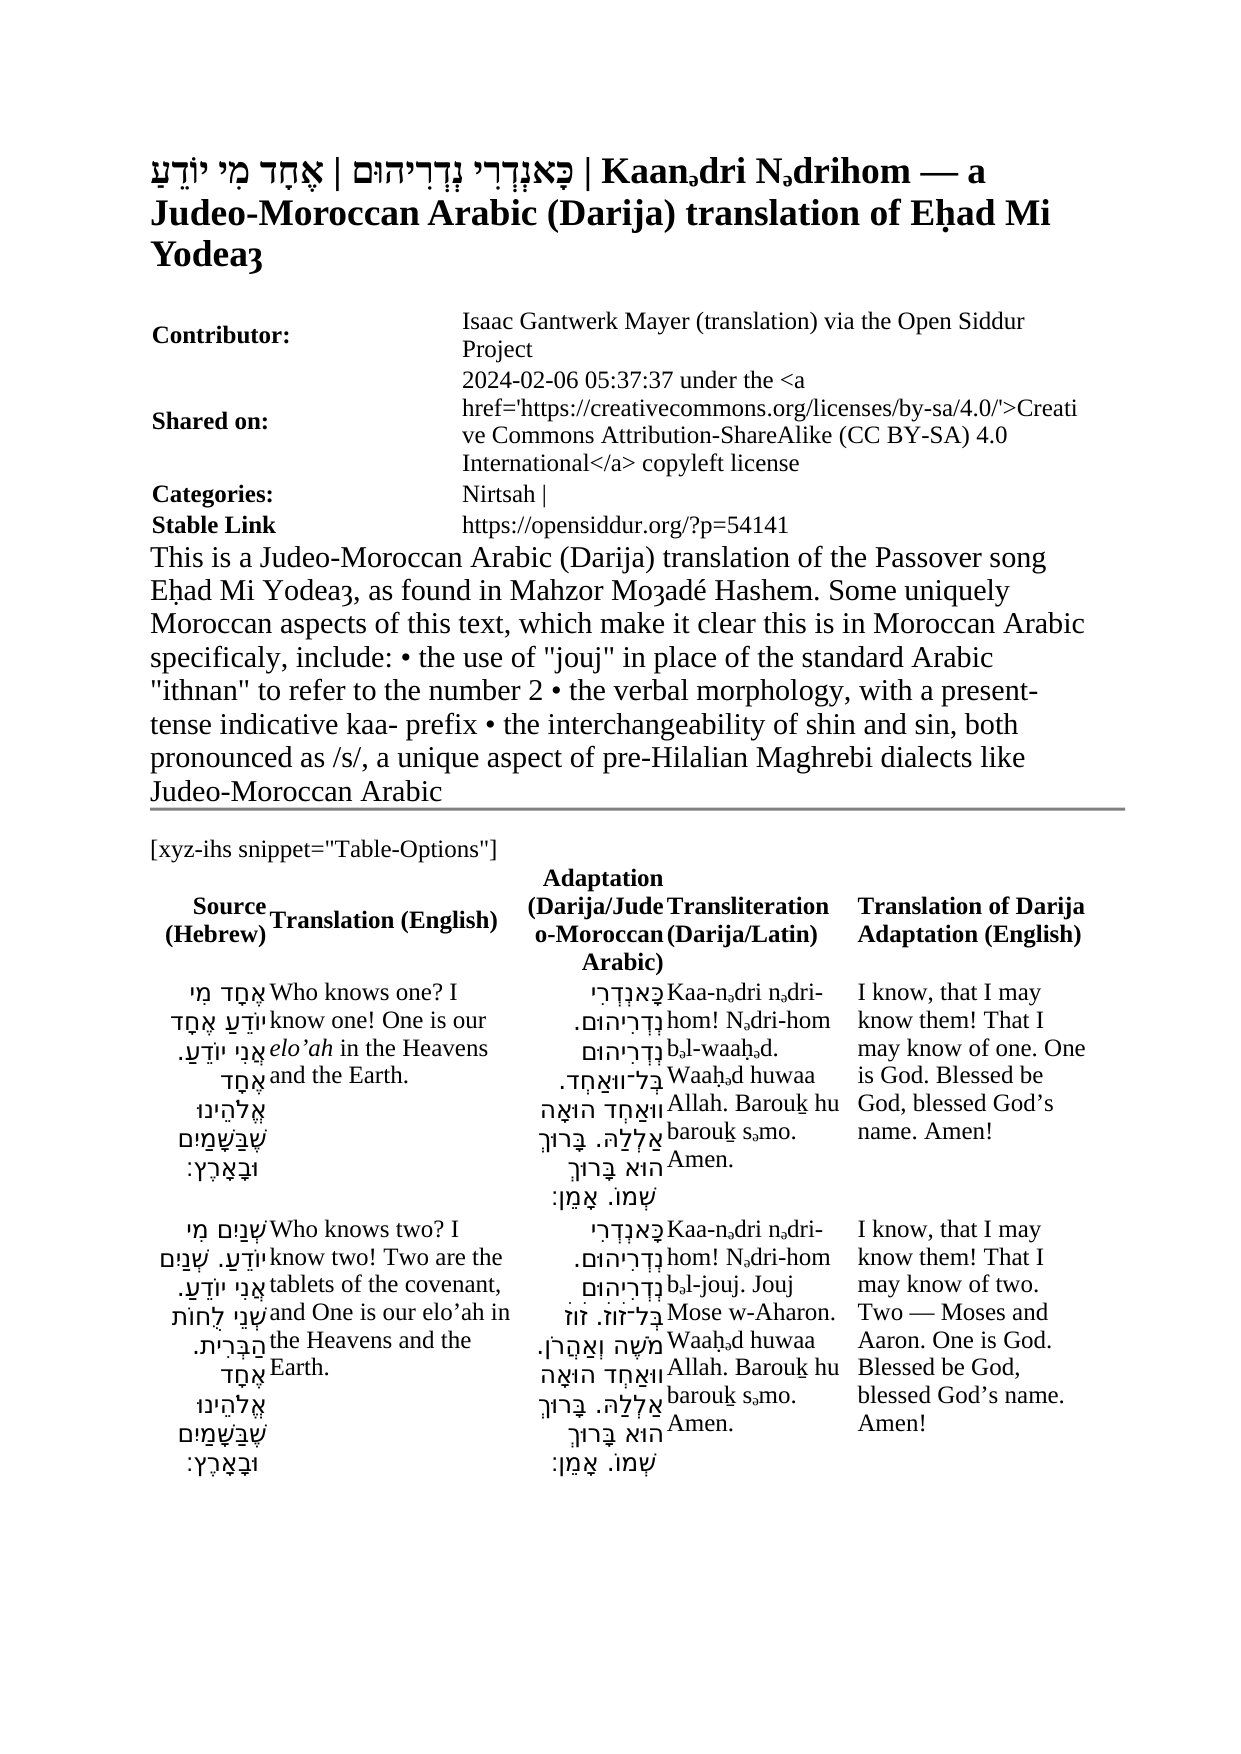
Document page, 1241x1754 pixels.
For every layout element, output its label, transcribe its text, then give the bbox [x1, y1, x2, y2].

table_cell Categories: [150, 478, 460, 509]
table_cell Who knows two? I know two! Two are the tablets of the covenant, and One is our elo’ah in the Heavens and the Earth. [268, 1213, 517, 1479]
table_cell Shared on: [150, 364, 460, 478]
table_cell כָּאנְדְרִי נְדְרִיהוּם. נְדְרִיהוּם בְּל־ווּאַחְד. ווּאַחְד הוּאָה אַלְלַהּ. בָּרוּךְ הוּא בָּרוּךְ שְׁמוֹ. אָמֵן׃ [517, 977, 665, 1213]
table_header Transliteration (Darija/Latin) [665, 863, 856, 977]
table_cell Kaa-nₔdri nₔdri-hom! Nₔdri-hom bₔl-waaḥₔd. Waaḥₔd huwaa Allah. Barouḵ hu barouḵ sₔmo. Amen. [665, 977, 856, 1213]
table_cell I know, that I may know them! That I may know of two. Two — Moses and Aaron. One is God. Blessed be God, blessed God’s name. Amen! [856, 1213, 1090, 1479]
table_cell Stable Link [150, 509, 460, 540]
text This is a Judeo-Moroccan Arabic (Darija) translation of the Passover song Eḥad Mi Yodeaȝ, as found in Mahzor Moȝadé Hashem. Some uniquely Moroccan aspects of this text, which make it clear this is in Moroccan Arabic specificaly, include: • the use of "jouj" in place of the standard Arabic "ithnan" to refer to the number 2 • the verbal morphology, with a present-tense indicative kaa- prefix • the interchangeability of shin and sin, both pronounced as /s/, a unique aspect of pre-Hilalian Maghrebi dialects like Judeo-Moroccan Arabic [150, 540, 1090, 807]
table_cell שְׁנַיִם מִי יוֹדֵעַ. שְׁנַיִם אֲנִי יוֹדֵעַ. שְׁנֵי לֻחוֹת הַבְּרִית. אֶחָד אֱלֹהֵינוּ שֶׁבַּשָּׁמַיִם וּבָאָרֶץ׃ [150, 1213, 268, 1479]
table_header Source (Hebrew) [150, 863, 268, 977]
table_cell אֶחָד מִי יוֹדֵעַ אֶחָד אֲנִי יוֹדֵעַ. אֶחָד אֱלֹהֵינוּ שֶׁבַּשָּׁמַיִם וּבָאָרֶץ׃ [150, 977, 268, 1213]
table_cell 2024-02-06 05:37:37 under the <a href='https://creativecommons.org/licenses/by-sa/4.0/'>Creative Commons Attribution-ShareAlike (CC BY-SA) 4.0 International</a> copyleft license [460, 364, 1090, 478]
table_cell Who knows one? I know one! One is our elo’ah in the Heavens and the Earth. [268, 977, 517, 1213]
table_header Translation (English) [268, 863, 517, 977]
table_cell Kaa-nₔdri nₔdri-hom! Nₔdri-hom bₔl-jouj. Jouj Mose w-Aharon. Waaḥₔd huwaa Allah. Barouḵ hu barouḵ sₔmo. Amen. [665, 1213, 856, 1479]
table_cell I know, that I may know them! That I may know of one. One is God. Blessed be God, blessed God’s name. Amen! [856, 977, 1090, 1213]
table_header Translation of Darija Adaptation (English) [856, 863, 1090, 977]
table_cell Nirtsah | [460, 478, 1090, 509]
table_header Contributor: [150, 306, 460, 364]
subtitle כָּאנְדְרִי נְדְרִיהוּם | אֶחָד מִי יוֹדֵעַ | Kaanₔdri Nₔdrihom — a Judeo-Moroccan Arabic (Darija) translation of Eḥad Mi Yodeaȝ [150, 150, 1090, 275]
table_cell https://opensiddur.org/?p=54141 [460, 509, 1090, 540]
table_header Isaac Gantwerk Mayer (translation) via the Open Siddur Project [460, 306, 1090, 364]
text [xyz-ihs snippet="Table-Options"] [150, 835, 1090, 863]
table_cell כָּאנְדְרִי נְדְרִיהוּם. נְדְרִיהוּם בְּל־זׄוזׄ. זׄוזׄ מֹשֶׁה וְאַהֲרֹן. ווּאַחְד הוּאָה אַלְלַהּ. בָּרוּךְ הוּא בָּרוּךְ שְׁמוֹ. אָמֵן׃ [517, 1213, 665, 1479]
table_header Adaptation (Darija/Judeo-Moroccan Arabic) [517, 863, 665, 977]
